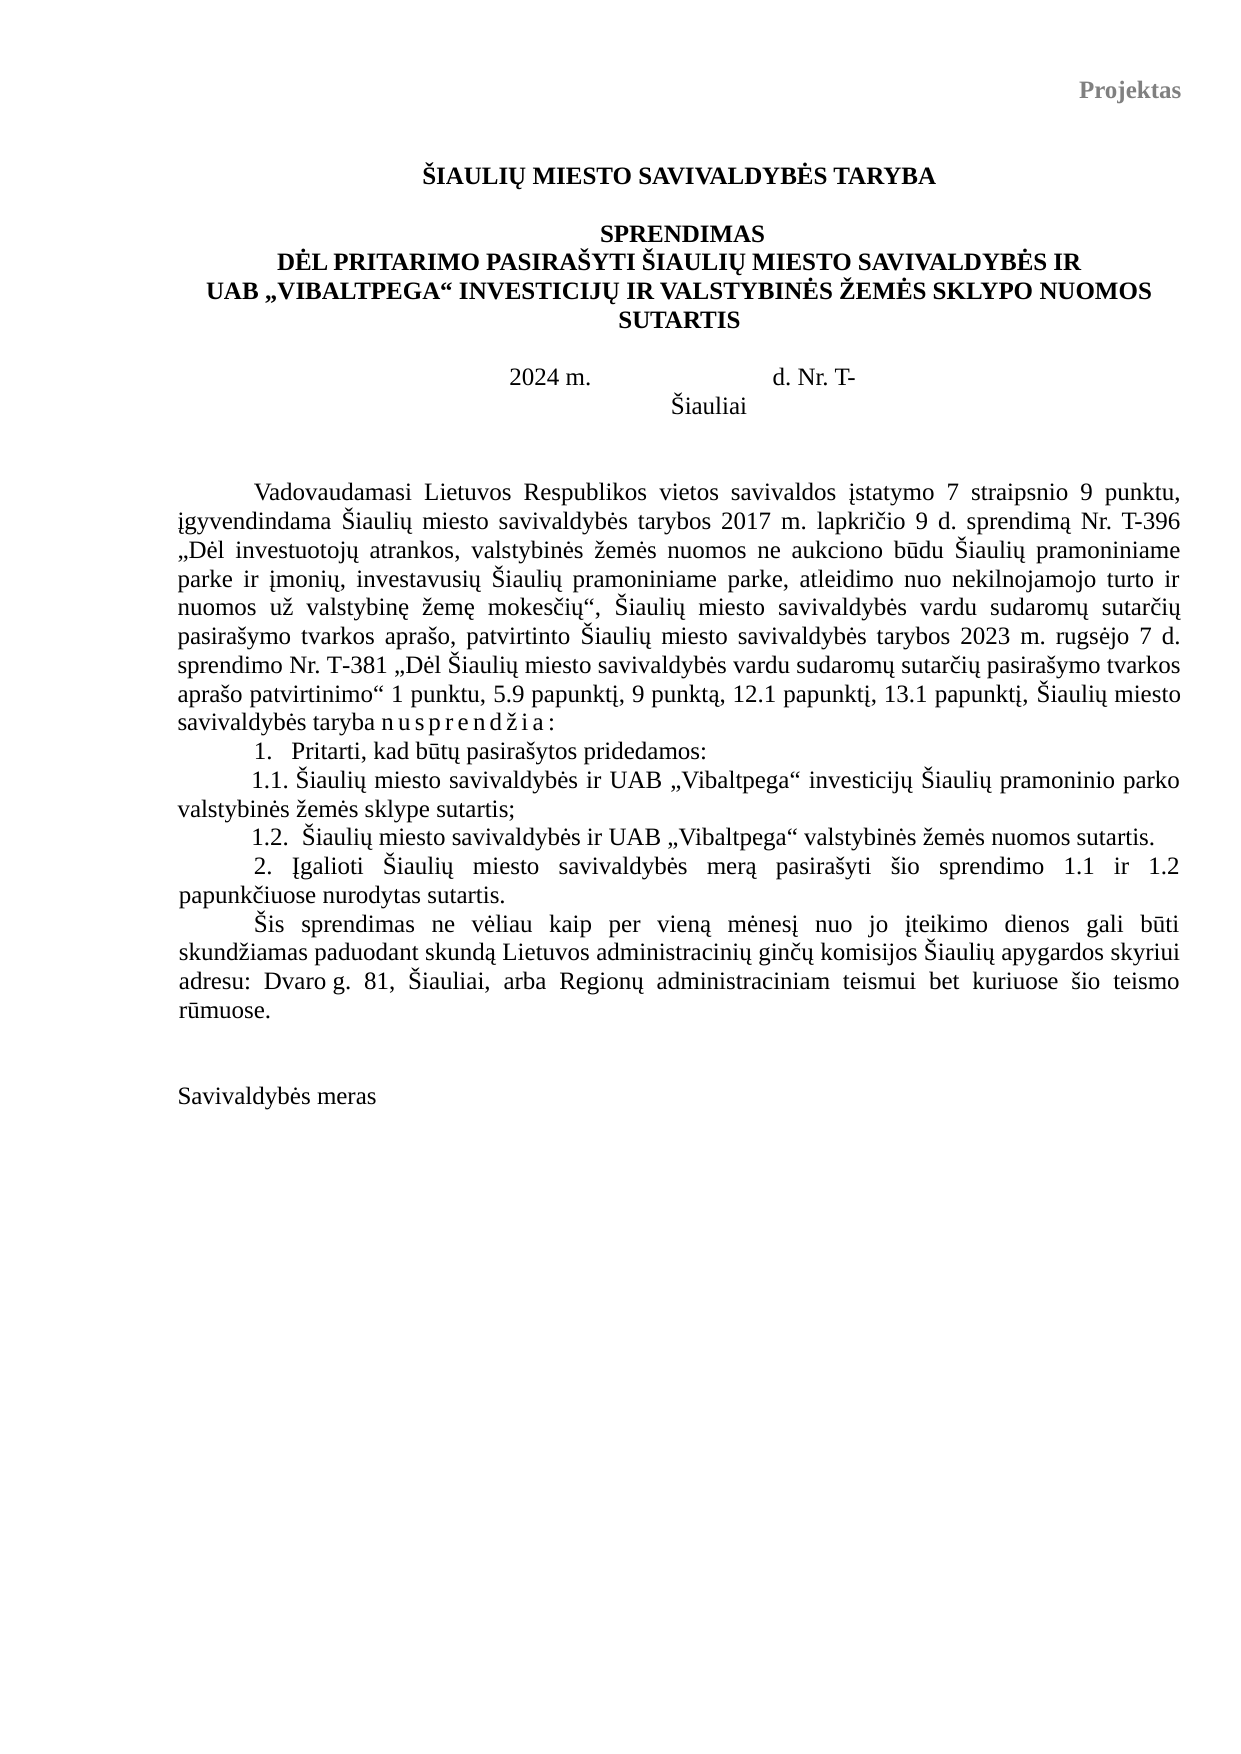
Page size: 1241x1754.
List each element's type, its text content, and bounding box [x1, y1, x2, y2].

text Šiauliai [177, 391, 1181, 420]
text Šis sprendimas ne vėliau kaip per vieną mėnesį nuo jo įteikimo dienos gali būti skundžiamas paduodant skundą Lietuvos administracinių ginčų komisijos Šiaulių apygardos skyriui adresu: Dvaro g. 81, Šiauliai, arba Regionų administraciniam teismui bet kuriuose šio teismo rūmuose. [179, 909, 1181, 1024]
text ŠIAULIŲ MIESTO SAVIVALDYBĖS TARYBA [177, 161, 1181, 190]
text DĖL PRITARIMO PASIRAŠYTI ŠIAULIŲ MIESTO SAVIVALDYBĖS IR [177, 247, 1181, 276]
text SPRENDIMAS [177, 219, 1181, 247]
text UAB „VIBALTPEGA“ INVESTICIJŲ IR VALSTYBINĖS ŽEMĖS SKLYPO NUOMOS SUTARTIS [177, 276, 1181, 334]
text 1.2. Šiaulių miesto savivaldybės ir UAB „Vibaltpega“ valstybinės žemės nuomos sutartis. [177, 822, 1181, 851]
text Savivaldybės meras [177, 1081, 1181, 1110]
text 2024 m. d. Nr. T- [177, 362, 1181, 391]
text 1. Pritarti, kad būtų pasirašytos pridedamos: [254, 736, 1181, 765]
text 1.1. Šiaulių miesto savivaldybės ir UAB „Vibaltpega“ investicijų Šiaulių pramoninio parko valstybinės žemės sklype sutartis; [177, 765, 1181, 822]
text Projektas [177, 75, 1181, 104]
text 2. Įgalioti Šiaulių miesto savivaldybės merą pasirašyti šio sprendimo 1.1 ir 1.2 papunkčiuose nurodytas sutartis. [179, 851, 1181, 909]
text Vadovaudamasi Lietuvos Respublikos vietos savivaldos įstatymo 7 straipsnio 9 punktu, įgyvendindama Šiaulių miesto savivaldybės tarybos 2017 m. lapkričio 9 d. sprendimą Nr. T-396 „Dėl investuotojų atrankos, valstybinės žemės nuomos ne aukciono būdu Šiaulių pramoniniame parke ir įmonių, investavusių Šiaulių pramoniniame parke, atleidimo nuo nekilnojamojo turto ir nuomos už valstybinę žemę mokesčių“, Šiaulių miesto savivaldybės vardu sudaromų sutarčių pasirašymo tvarkos aprašo, patvirtinto Šiaulių miesto savivaldybės tarybos 2023 m. rugsėjo 7 d. sprendimo Nr. T‑381 „Dėl Šiaulių miesto savivaldybės vardu sudaromų sutarčių pasirašymo tvarkos aprašo patvirtinimo“ 1 punktu, 5.9 papunktį, 9 punktą, 12.1 papunktį, 13.1 papunktį, Šiaulių miesto savivaldybės taryba nusprendžia: [177, 477, 1181, 736]
